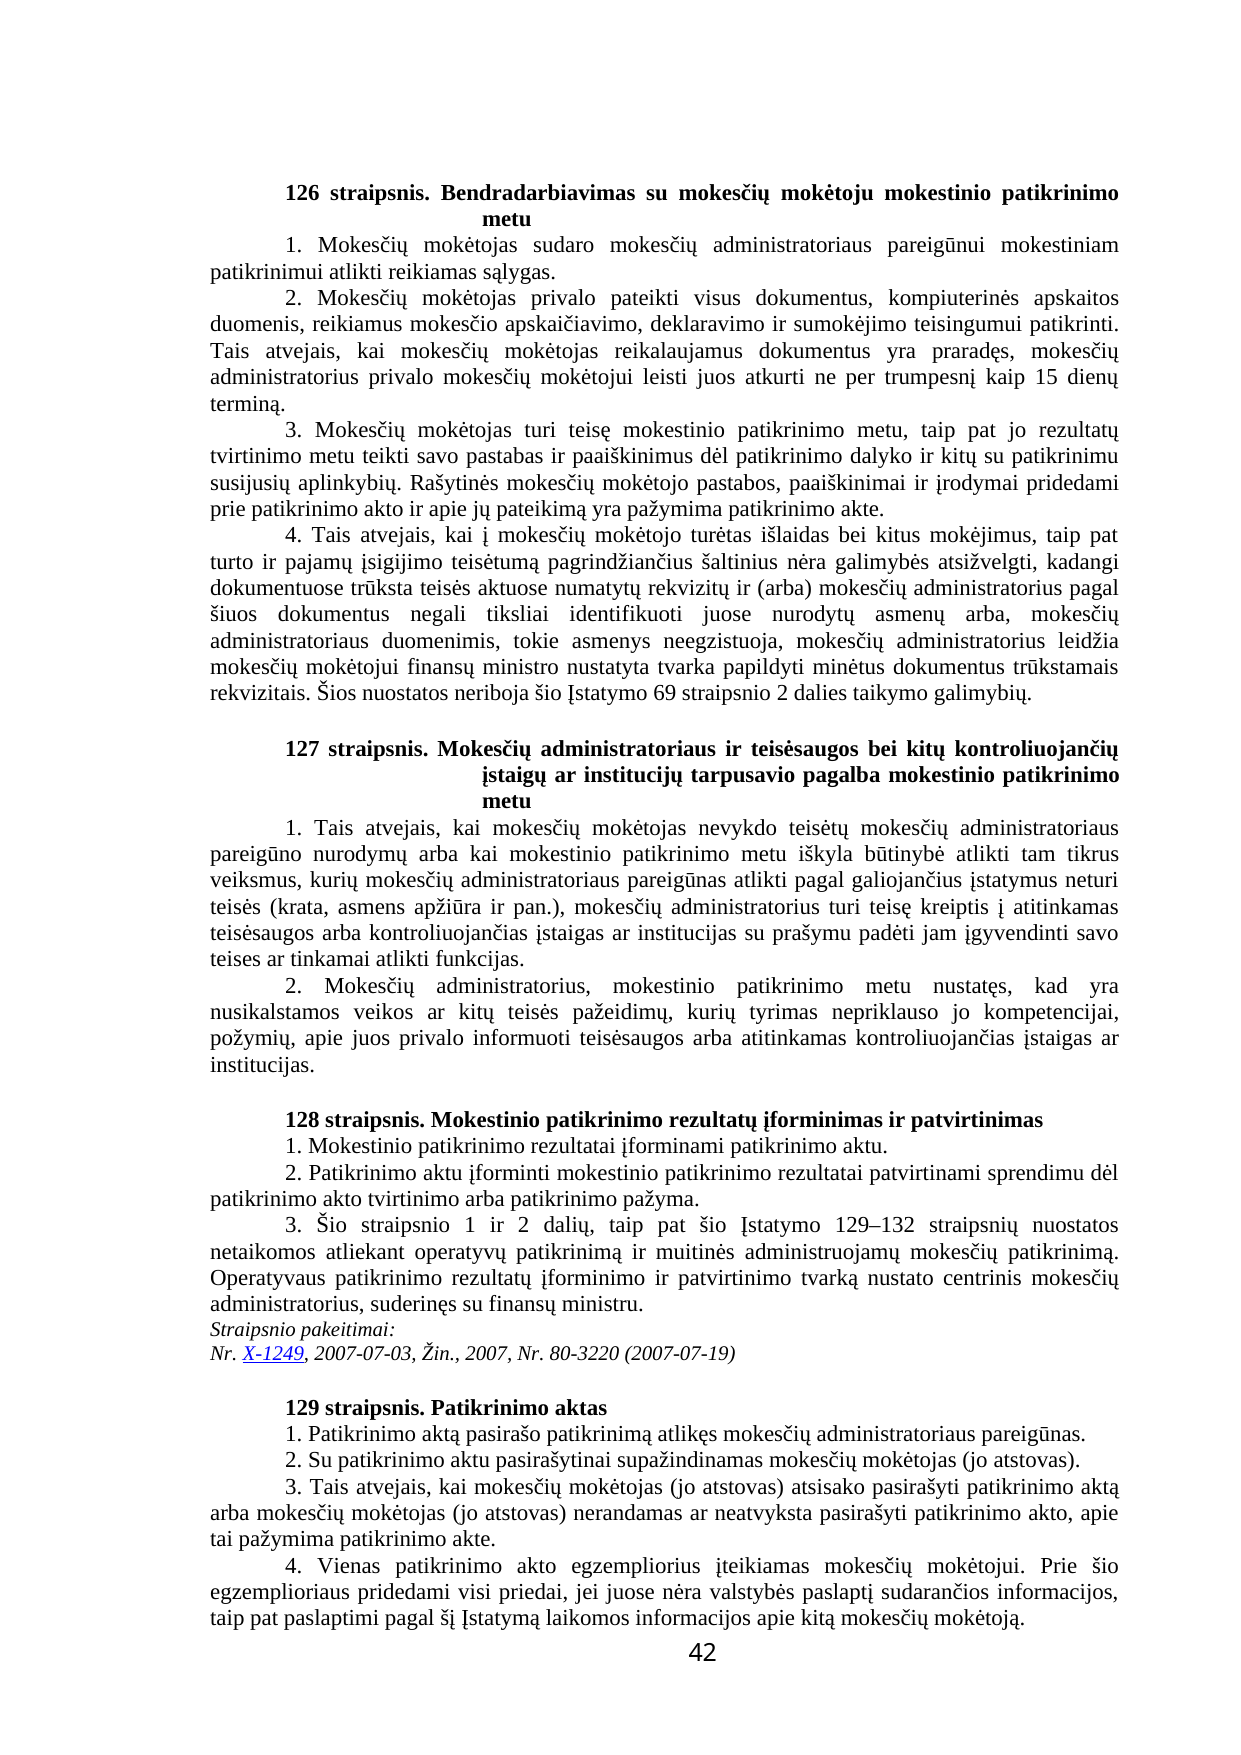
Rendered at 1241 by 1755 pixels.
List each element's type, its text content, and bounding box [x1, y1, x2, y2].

text 128 straipsnis. Mokestinio patikrinimo rezultatų įforminimas ir patvirtinimas [210, 1106, 1120, 1132]
text 4. Tais atvejais, kai į mokesčių mokėtojo turėtas išlaidas bei kitus mokėjimus, taip pat turto ir pajamų įsigijimo teisėtumą pagrindžiančius šaltinius nėra galimybės atsižvelgti, kadangi dokumentuose trūksta teisės aktuose numatytų rekvizitų ir (arba) mokesčių administratorius pagal šiuos dokumentus negali tiksliai identifikuoti juose nurodytų asmenų arba, mokesčių administratoriaus duomenimis, tokie asmenys neegzistuoja, mokesčių administratorius leidžia mokesčių mokėtojui finansų ministro nustatyta tvarka papildyti minėtus dokumentus trūkstamais rekvizitais. Šios nuostatos neriboja šio Įstatymo 69 straipsnio 2 dalies taikymo galimybių. [210, 521, 1120, 706]
text 1. Patikrinimo aktą pasirašo patikrinimą atlikęs mokesčių administratoriaus pareigūnas. [210, 1420, 1120, 1446]
text 2. Patikrinimo aktu įforminti mokestinio patikrinimo rezultatai patvirtinami sprendimu dėl patikrinimo akto tvirtinimo arba patikrinimo pažyma. [210, 1159, 1120, 1211]
text 3. Šio straipsnio 1 ir 2 dalių, taip pat šio Įstatymo 129–132 straipsnių nuostatos netaikomos atliekant operatyvų patikrinimą ir muitinės administruojamų mokesčių patikrinimą. Operatyvaus patikrinimo rezultatų įforminimo ir patvirtinimo tvarką nustato centrinis mokesčių administratorius, suderinęs su finansų ministru. [210, 1211, 1120, 1317]
text 1. Mokesčių mokėtojas sudaro mokesčių administratoriaus pareigūnui mokestiniam patikrinimui atlikti reikiamas sąlygas. [210, 231, 1120, 284]
text 129 straipsnis. Patikrinimo aktas [210, 1394, 1120, 1420]
text 3. Tais atvejais, kai mokesčių mokėtojas (jo atstovas) atsisako pasirašyti patikrinimo aktą arba mokesčių mokėtojas (jo atstovas) nerandamas ar neatvyksta pasirašyti patikrinimo akto, apie tai pažymima patikrinimo akte. [210, 1473, 1120, 1552]
text 127 straipsnis. Mokesčių administratoriaus ir teisėsaugos bei kitų kontroliuojančių įstaigų ar institucijų tarpusavio pagalba mokestinio patikrinimo metu [285, 734, 1120, 814]
text 1. Mokestinio patikrinimo rezultatai įforminami patikrinimo aktu. [210, 1132, 1120, 1159]
text 2. Mokesčių administratorius, mokestinio patikrinimo metu nustatęs, kad yra nusikalstamos veikos ar kitų teisės pažeidimų, kurių tyrimas nepriklauso jo kompetencijai, požymių, apie juos privalo informuoti teisėsaugos arba atitinkamas kontroliuojančias įstaigas ar institucijas. [210, 972, 1120, 1077]
text Nr. X-1249, 2007-07-03, Žin., 2007, Nr. 80-3220 (2007-07-19) [210, 1341, 1120, 1365]
text 2. Su patikrinimo aktu pasirašytinai supažindinamas mokesčių mokėtojas (jo atstovas). [210, 1446, 1120, 1473]
text 126 straipsnis. Bendradarbiavimas su mokesčių mokėtoju mokestinio patikrinimo metu [285, 179, 1120, 231]
text 4. Vienas patikrinimo akto egzempliorius įteikiamas mokesčių mokėtojui. Prie šio egzemplioriaus pridedami visi priedai, jei juose nėra valstybės paslaptį sudarančios informacijos, taip pat paslaptimi pagal šį Įstatymą laikomos informacijos apie kitą mokesčių mokėtoją. [210, 1552, 1120, 1631]
text 2. Mokesčių mokėtojas privalo pateikti visus dokumentus, kompiuterinės apskaitos duomenis, reikiamus mokesčio apskaičiavimo, deklaravimo ir sumokėjimo teisingumui patikrinti. Tais atvejais, kai mokesčių mokėtojas reikalaujamus dokumentus yra praradęs, mokesčių administratorius privalo mokesčių mokėtojui leisti juos atkurti ne per trumpesnį kaip 15 dienų terminą. [210, 284, 1120, 416]
text Straipsnio pakeitimai: [210, 1317, 1120, 1341]
text 3. Mokesčių mokėtojas turi teisę mokestinio patikrinimo metu, taip pat jo rezultatų tvirtinimo metu teikti savo pastabas ir paaiškinimus dėl patikrinimo dalyko ir kitų su patikrinimu susijusių aplinkybių. Rašytinės mokesčių mokėtojo pastabos, paaiškinimai ir įrodymai pridedami prie patikrinimo akto ir apie jų pateikimą yra pažymima patikrinimo akte. [210, 416, 1120, 521]
text 1. Tais atvejais, kai mokesčių mokėtojas nevykdo teisėtų mokesčių administratoriaus pareigūno nurodymų arba kai mokestinio patikrinimo metu iškyla būtinybė atlikti tam tikrus veiksmus, kurių mokesčių administratoriaus pareigūnas atlikti pagal galiojančius įstatymus neturi teisės (krata, asmens apžiūra ir pan.), mokesčių administratorius turi teisę kreiptis į atitinkamas teisėsaugos arba kontroliuojančias įstaigas ar institucijas su prašymu padėti jam įgyvendinti savo teises ar tinkamai atlikti funkcijas. [210, 814, 1120, 972]
